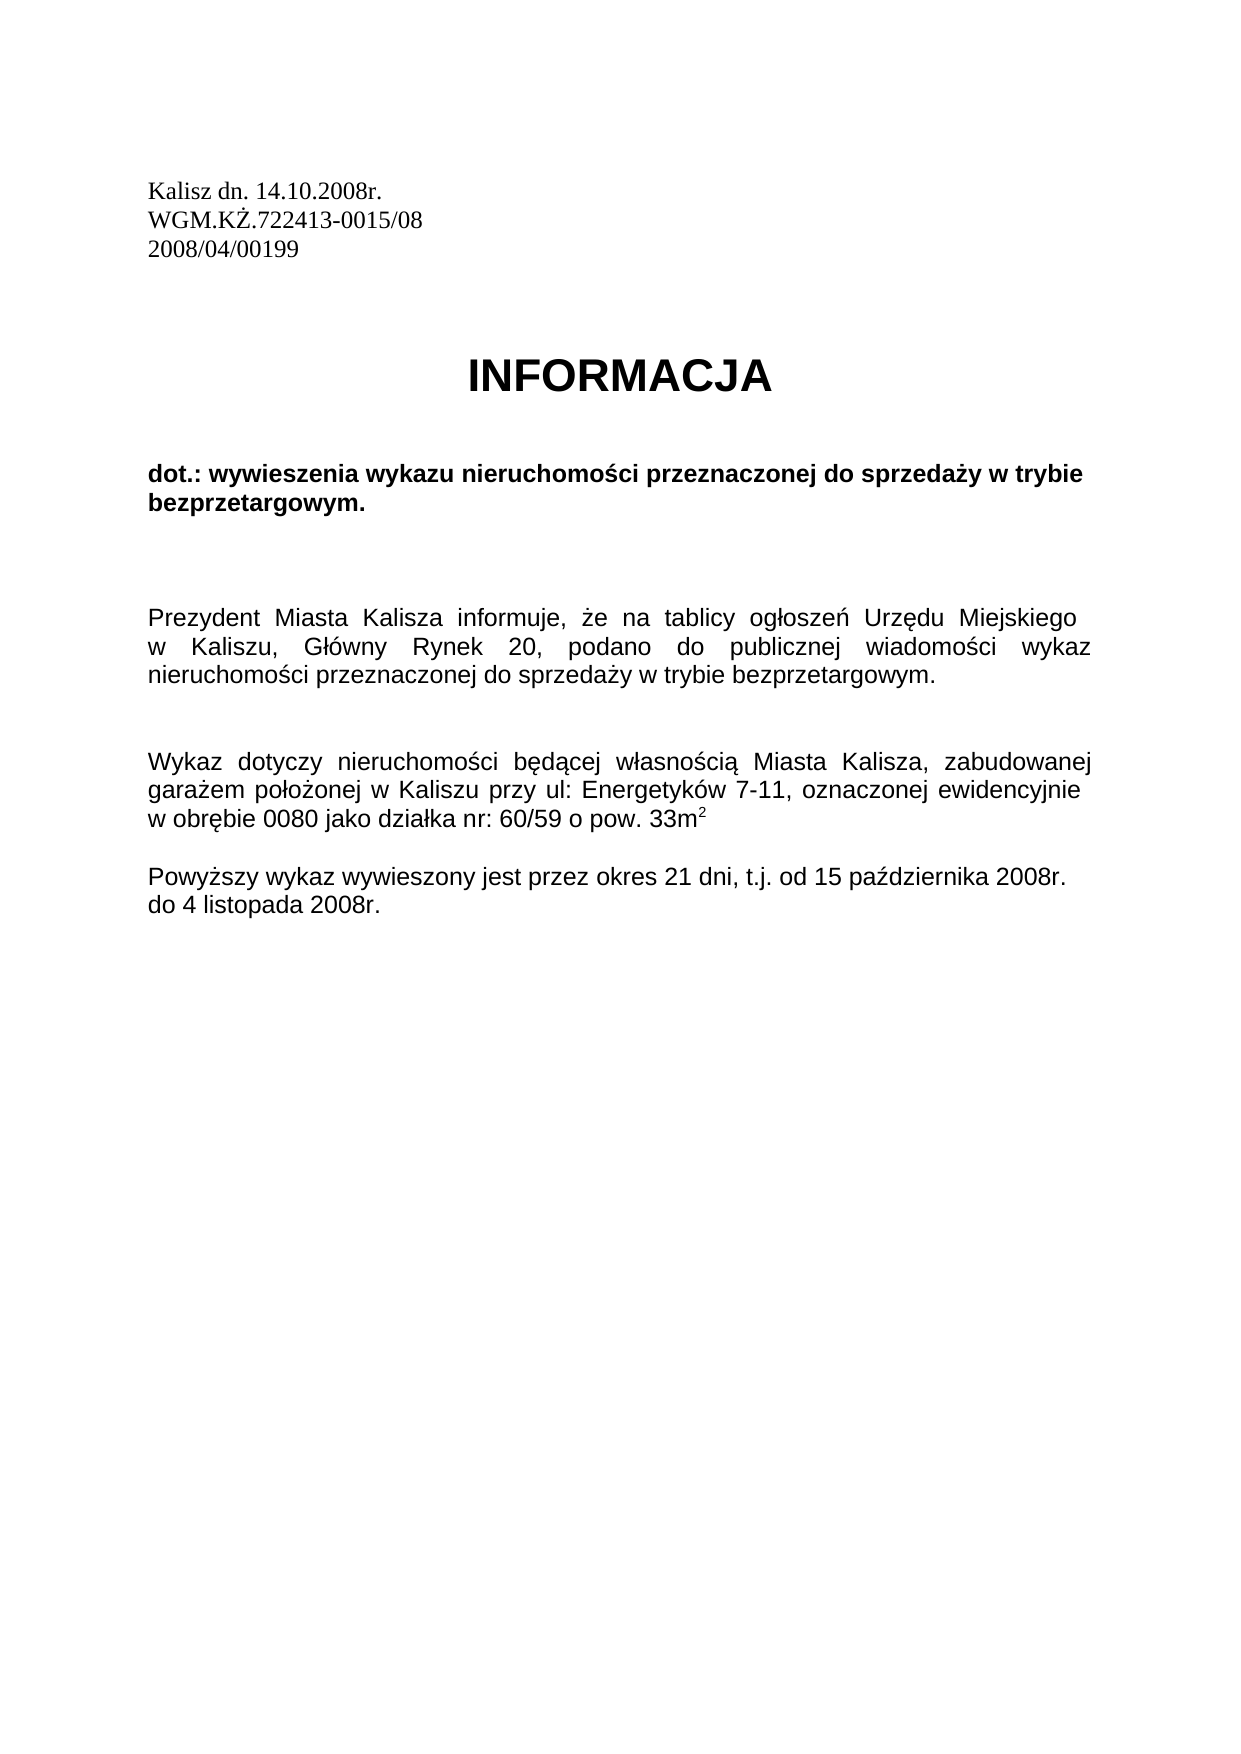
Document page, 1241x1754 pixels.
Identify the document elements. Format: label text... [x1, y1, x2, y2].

text dot.: wywieszenia wykazu nieruchomości przeznaczonej do sprzedaży w trybie bezprzetargowym. [148, 459, 1092, 517]
text Wykaz dotyczy nieruchomości będącej własnością Miasta Kalisza, zabudowanej garażem położonej w Kaliszu przy ul: Energetyków 7-11, oznaczonej ewidencyjnie w obrębie 0080 jako działka nr: 60/59 o pow. 33m2 [148, 747, 1092, 833]
text do 4 listopada 2008r. [148, 890, 1092, 919]
text Prezydent Miasta Kalisza informuje, że na tablicy ogłoszeń Urzędu Miejskiego w Kaliszu, Główny Rynek 20, podano do publicznej wiadomości wykaz nieruchomości przeznaczonej do sprzedaży w trybie bezprzetargowym. [148, 603, 1092, 689]
text WGM.KŻ.722413-0015/08 [148, 205, 1092, 234]
text Kalisz dn. 14.10.2008r. [148, 176, 1092, 205]
text 2008/04/00199 [148, 234, 1092, 263]
text Powyższy wykaz wywieszony jest przez okres 21 dni, t.j. od 15 października 2008r. [148, 862, 1092, 890]
text INFORMACJA [148, 349, 1092, 402]
